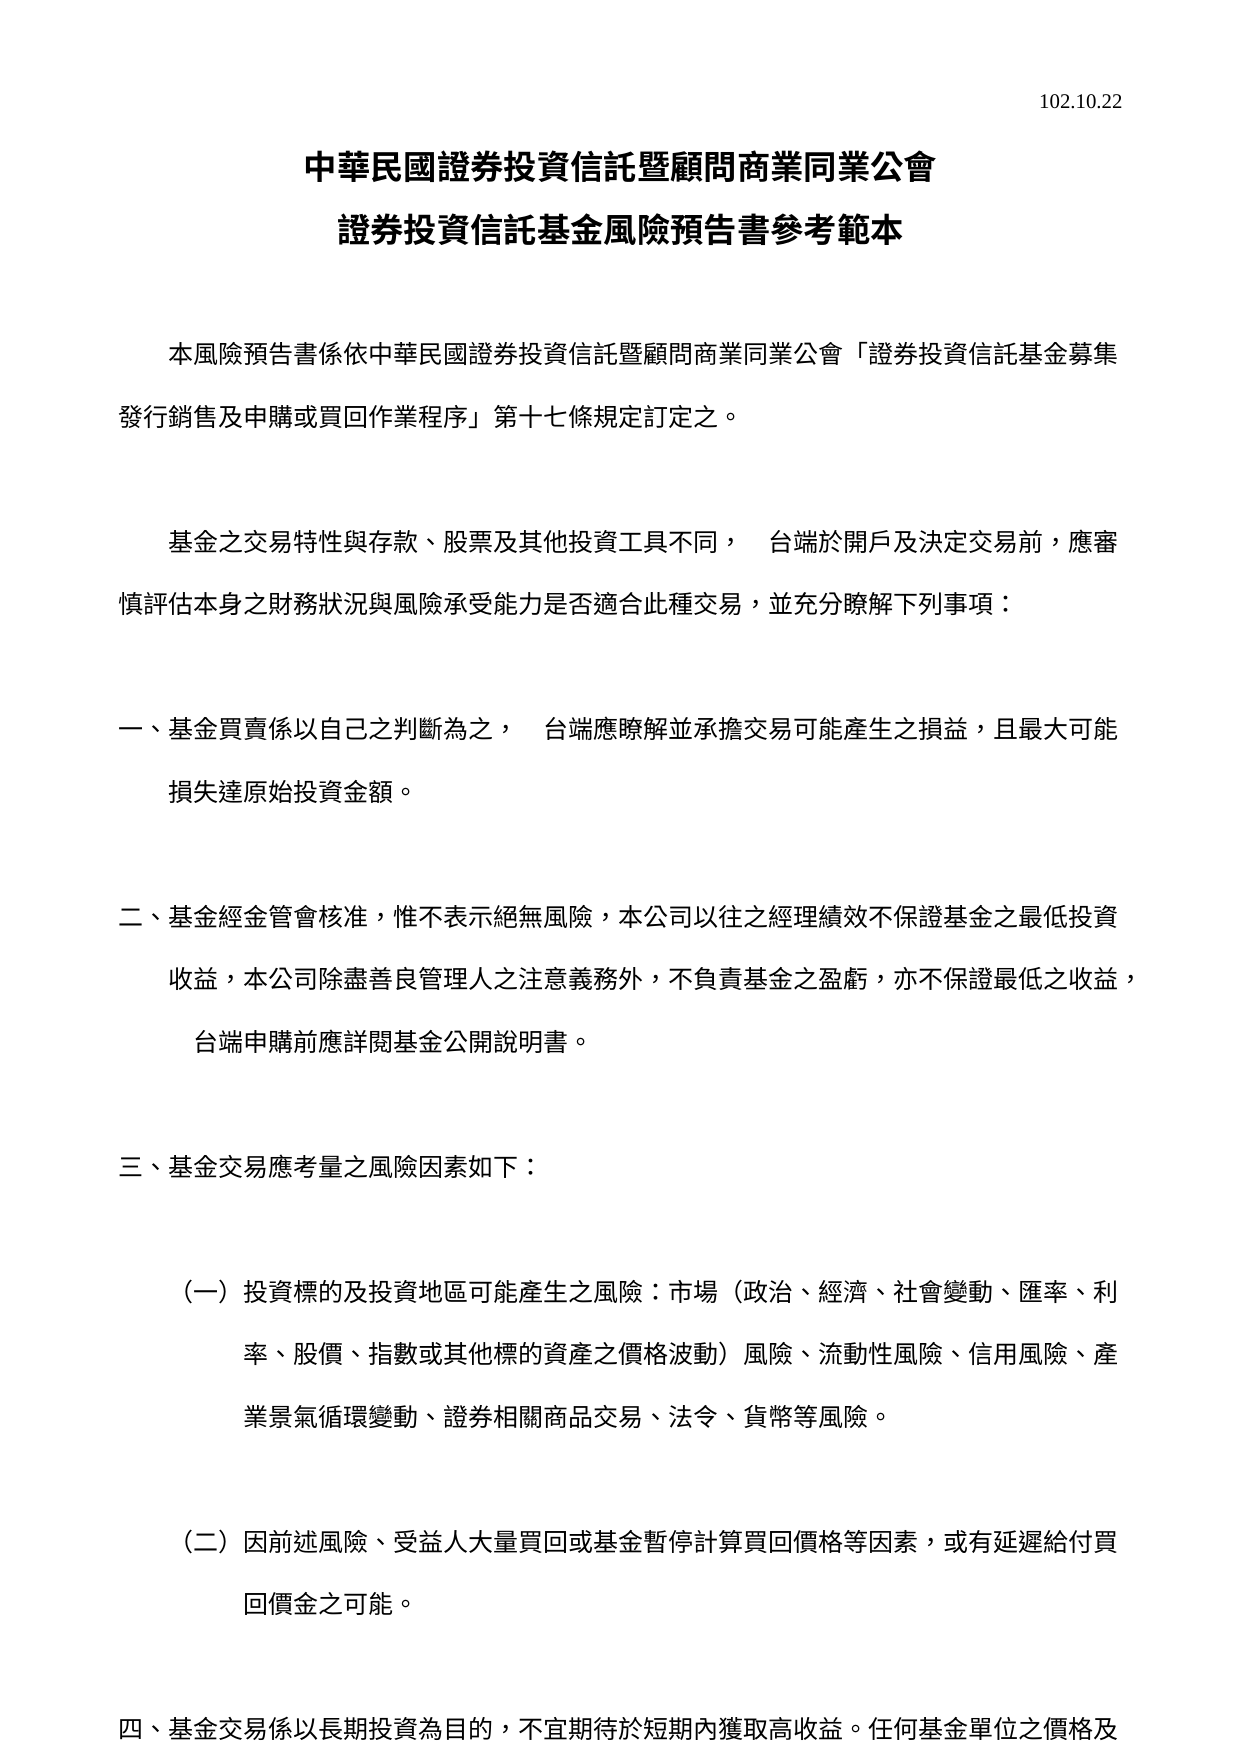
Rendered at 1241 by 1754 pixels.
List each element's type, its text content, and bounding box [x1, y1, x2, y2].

text 本風險預告書係依中華民國證券投資信託暨顧問商業同業公會「證券投資信託基金募集發行銷售及申購或買回作業程序」第十七條規定訂定之。 [118, 311, 1122, 436]
text 一、基金買賣係以自己之判斷為之， 台端應瞭解並承擔交易可能產生之損益，且最大可能損失達原始投資金額。 [118, 686, 1122, 811]
text 中華民國證券投資信託暨顧問商業同業公會 [118, 123, 1122, 186]
text （一）投資標的及投資地區可能產生之風險：市場（政治、經濟、社會變動、匯率、利率、股價、指數或其他標的資產之價格波動）風險、流動性風險、信用風險、產業景氣循環變動、證券相關商品交易、法令、貨幣等風險。 [168, 1248, 1122, 1436]
text 證券投資信託基金風險預告書參考範本 [118, 186, 1122, 248]
text （二）因前述風險、受益人大量買回或基金暫停計算買回價格等因素，或有延遲給付買回價金之可能。 [168, 1498, 1122, 1623]
text 二、基金經金管會核准，惟不表示絕無風險，本公司以往之經理績效不保證基金之最低投資收益，本公司除盡善良管理人之注意義務外，不負責基金之盈虧，亦不保證最低之收益， 台端申購前應詳閱基金公開說明書。 [118, 873, 1122, 1061]
text 四、基金交易係以長期投資為目的，不宜期待於短期內獲取高收益。任何基金單位之價格及 [118, 1686, 1122, 1748]
text 基金之交易特性與存款、股票及其他投資工具不同， 台端於開戶及決定交易前，應審慎評估本身之財務狀況與風險承受能力是否適合此種交易，並充分瞭解下列事項： [118, 498, 1122, 623]
text 三、基金交易應考量之風險因素如下： [118, 1123, 1122, 1186]
